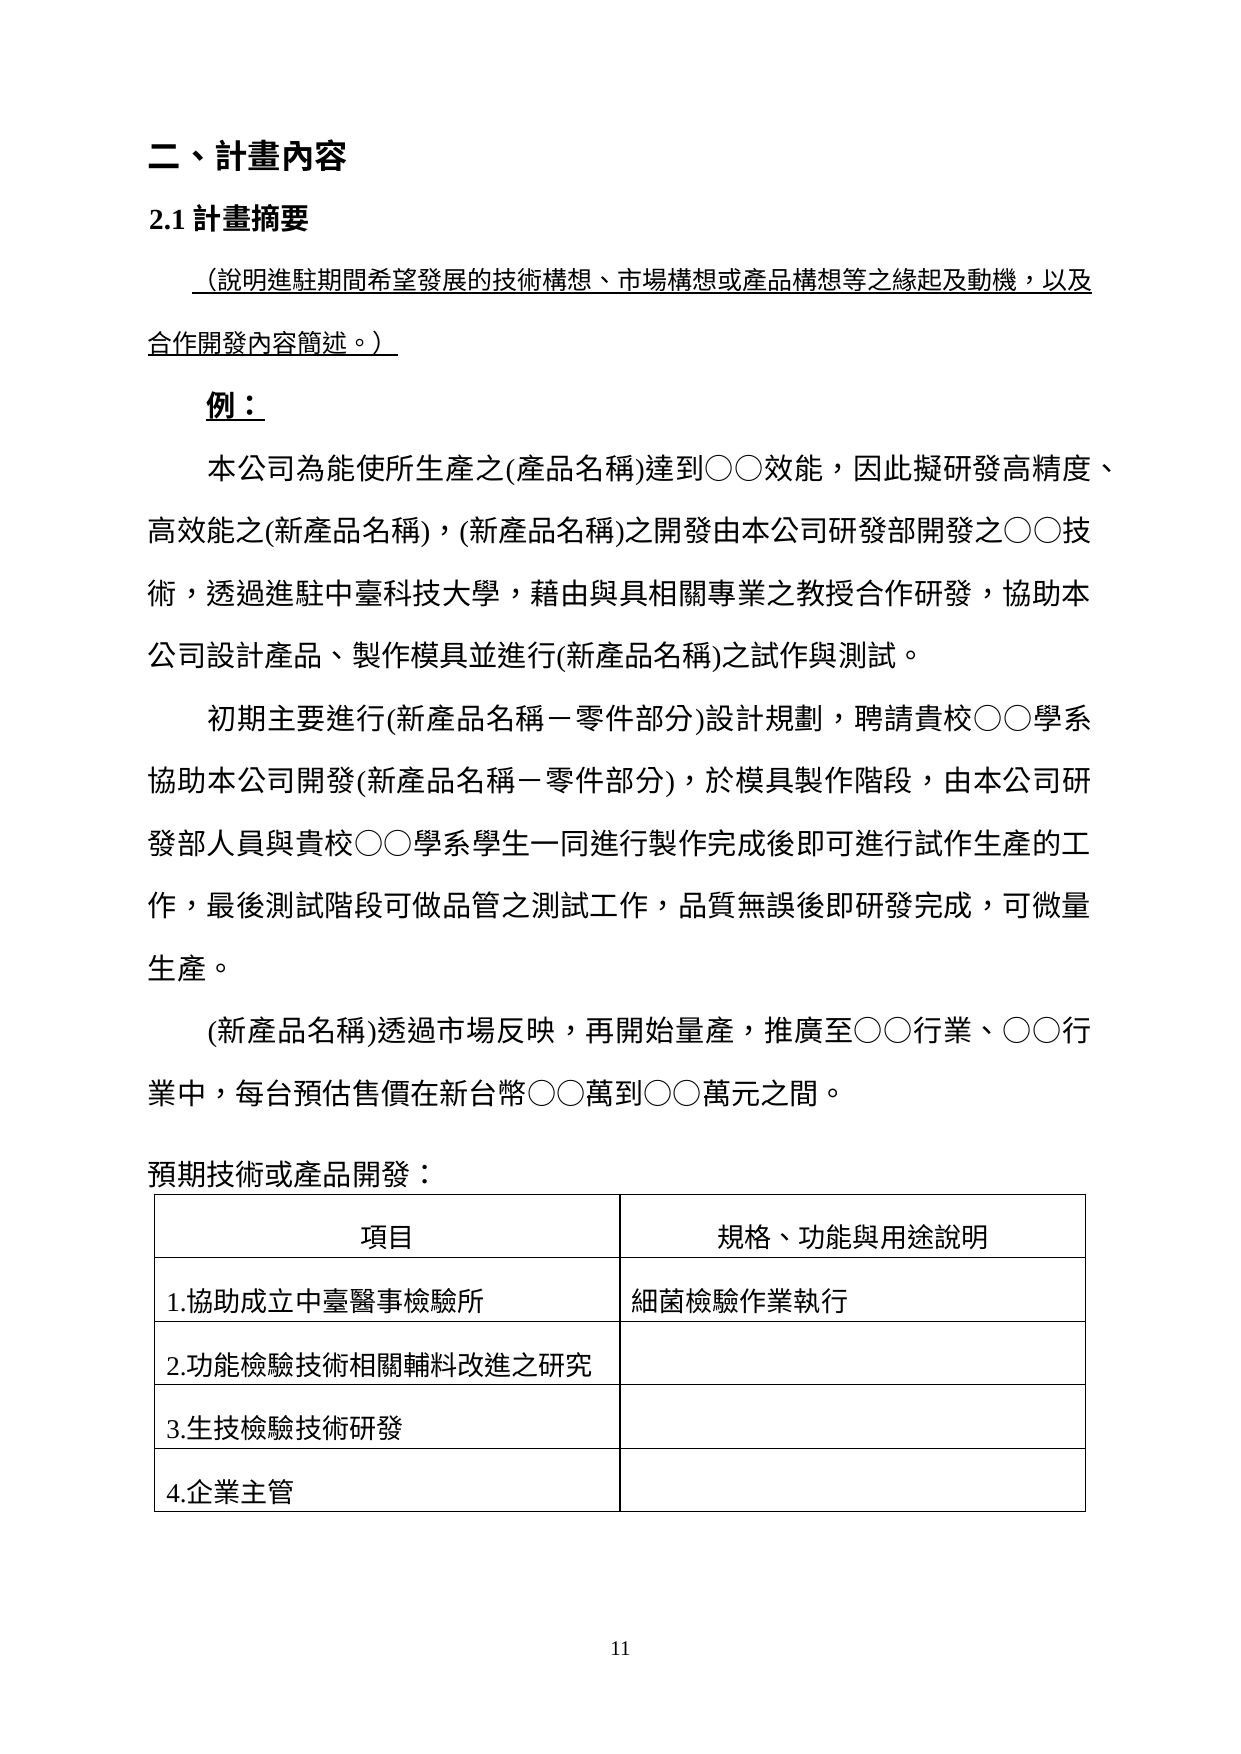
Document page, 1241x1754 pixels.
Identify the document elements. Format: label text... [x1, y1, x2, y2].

text 例： [148, 362, 1092, 425]
table_header 項目 [155, 1195, 619, 1257]
table_cell [621, 1322, 1085, 1384]
table_cell 3.生技檢驗技術研發 [155, 1385, 619, 1448]
subtitle 二、計畫內容 [148, 112, 1092, 175]
table_cell 1.協助成立中臺醫事檢驗所 [155, 1258, 619, 1321]
text （說明進駐期間希望發展的技術構想、市場構想或產品構想等之緣起及動機，以及合作開發內容簡述。） [148, 237, 1092, 362]
text (新產品名稱)透過市場反映，再開始量產，推廣至○○行業、○○行業中，每台預估售價在新台幣○○萬到○○萬元之間。 [148, 987, 1092, 1112]
table_cell [621, 1449, 1085, 1511]
text 本公司為能使所生產之(產品名稱)達到○○效能，因此擬研發高精度、高效能之(新產品名稱)，(新產品名稱)之開發由本公司研發部開發之○○技術，透過進駐中臺科技大學，藉由與具相關專業之教授合作研發，協助本公司設計產品、製作模具並進行(新產品名稱)之試作與測試。 [148, 425, 1092, 675]
subtitle 2.1 計畫摘要 [149, 175, 1092, 237]
text 預期技術或產品開發： [148, 1131, 1092, 1193]
table_cell 2.功能檢驗技術相關輔料改進之研究 [155, 1322, 619, 1384]
text 初期主要進行(新產品名稱－零件部分)設計規劃，聘請貴校○○學系協助本公司開發(新產品名稱－零件部分)，於模具製作階段，由本公司研發部人員與貴校○○學系學生一同進行製作完成後即可進行試作生產的工作，最後測試階段可做品管之測試工作，品質無誤後即研發完成，可微量生產。 [148, 675, 1092, 987]
table_cell 4.企業主管 [155, 1449, 619, 1511]
table_header 規格、功能與用途說明 [621, 1195, 1085, 1257]
table_cell 細菌檢驗作業執行 [621, 1258, 1085, 1321]
table_cell [621, 1385, 1085, 1448]
